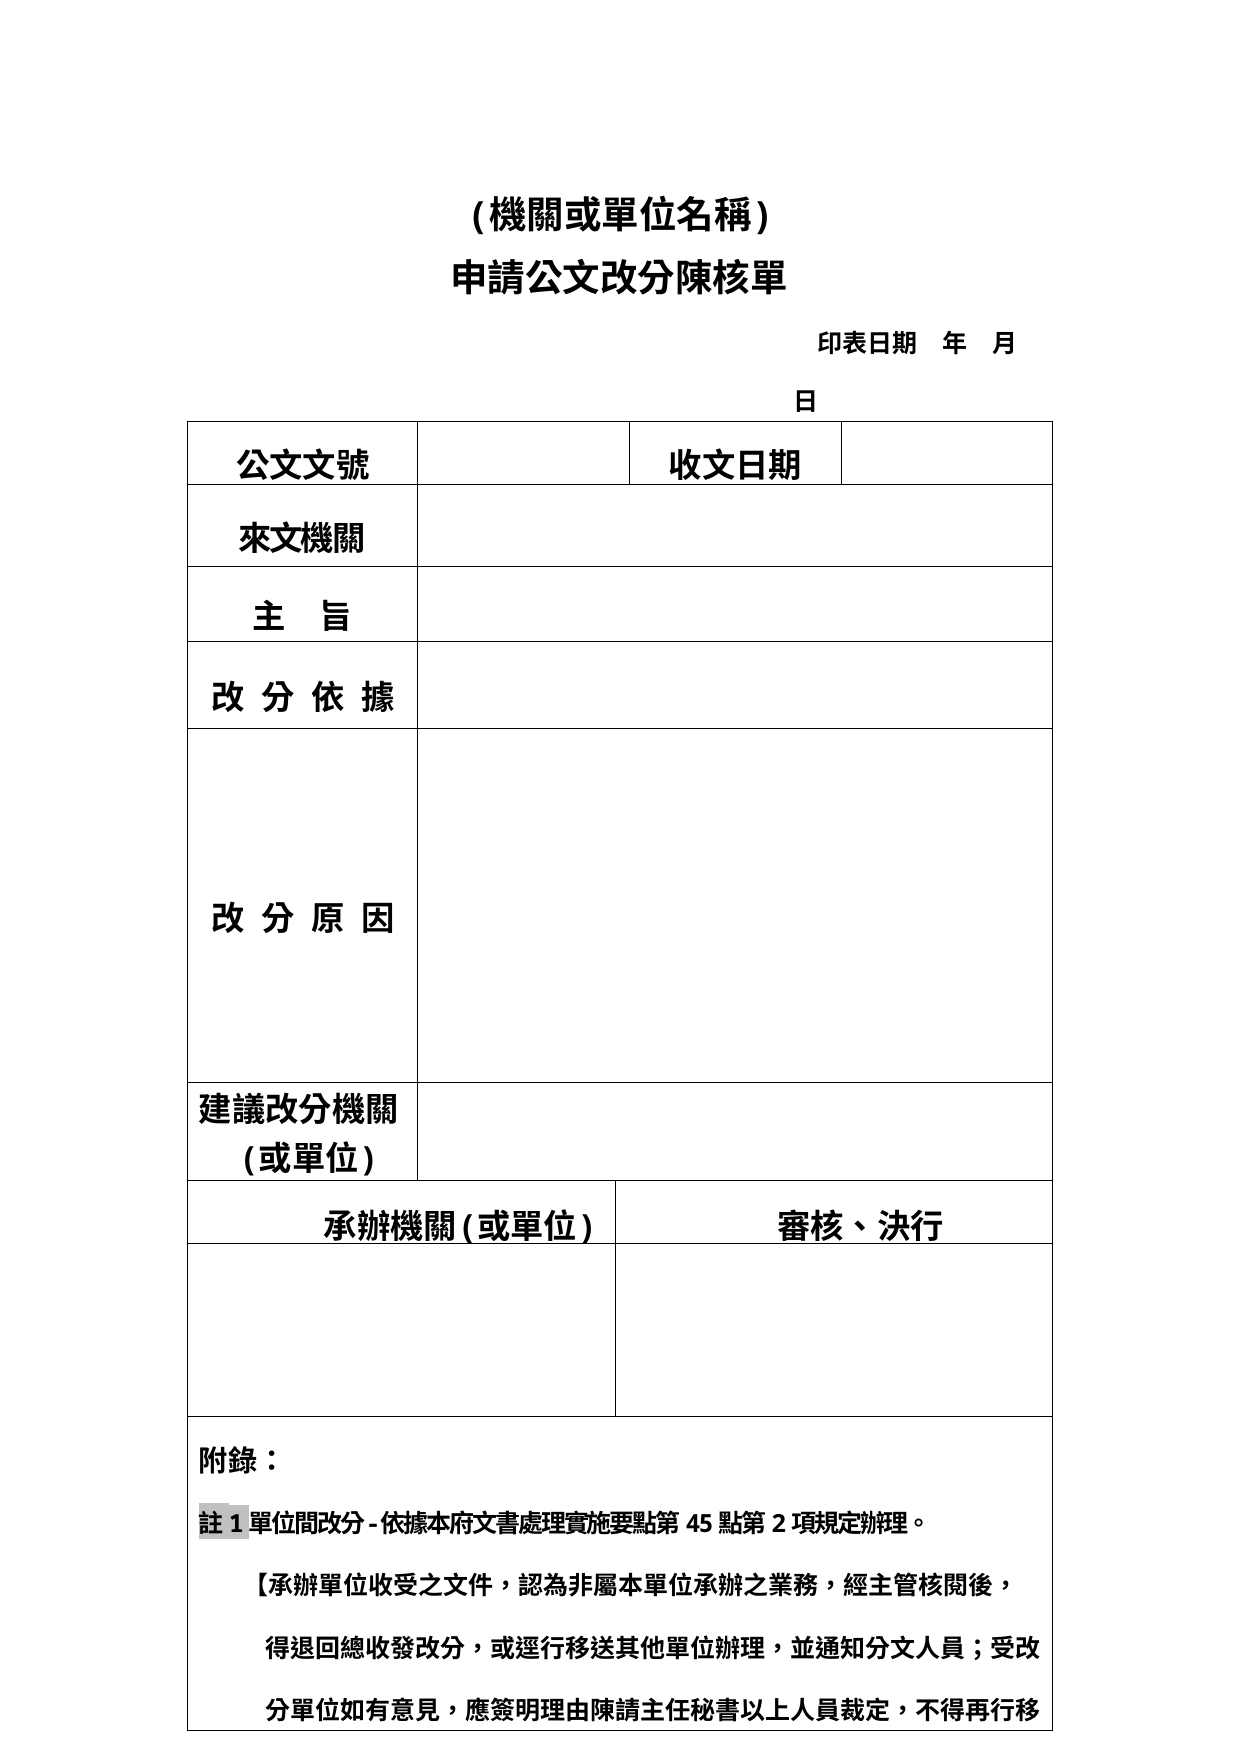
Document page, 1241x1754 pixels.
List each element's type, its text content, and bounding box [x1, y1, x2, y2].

table_cell [418, 1083, 1052, 1180]
table_cell [418, 642, 1052, 728]
text 印表日期 年 月 日 [187, 296, 1053, 421]
table_cell [616, 1244, 1052, 1416]
table_cell 主 旨 [188, 567, 417, 641]
text (機關或單位名稱) [187, 171, 1053, 233]
table_cell [418, 485, 1052, 566]
table_header [842, 422, 1052, 484]
table_cell [418, 567, 1052, 641]
table_cell 承辦機關(或單位) [188, 1181, 615, 1243]
table_cell 附錄： 註1單位間改分-依據本府文書處理實施要點第45點第2項規定辦理。 【承辦單位收受之文件，認為非屬本單位承辦之業務，經主管核閱後，得退回總收發改分，或逕行移送其他單位辦理，並通知分文人員；受改分單位如有意見，應簽明理由陳請主任秘書以上人員裁定，不得再行移 [188, 1417, 1052, 1729]
table_cell 改 分 原 因 [188, 729, 417, 1082]
text 申請公文改分陳核單 [187, 233, 1053, 296]
table_cell 改 分 依 據 [188, 642, 417, 728]
table_header [418, 422, 629, 484]
table_cell 建議改分機關 (或單位) [188, 1083, 417, 1180]
table_header 公文文號 [188, 422, 417, 484]
table_cell [188, 1244, 615, 1416]
table_header 收文日期 [630, 422, 841, 484]
table_cell 審核、決行 [616, 1181, 1052, 1243]
table_cell [418, 729, 1052, 1082]
table_cell 來文機關 [188, 485, 417, 566]
